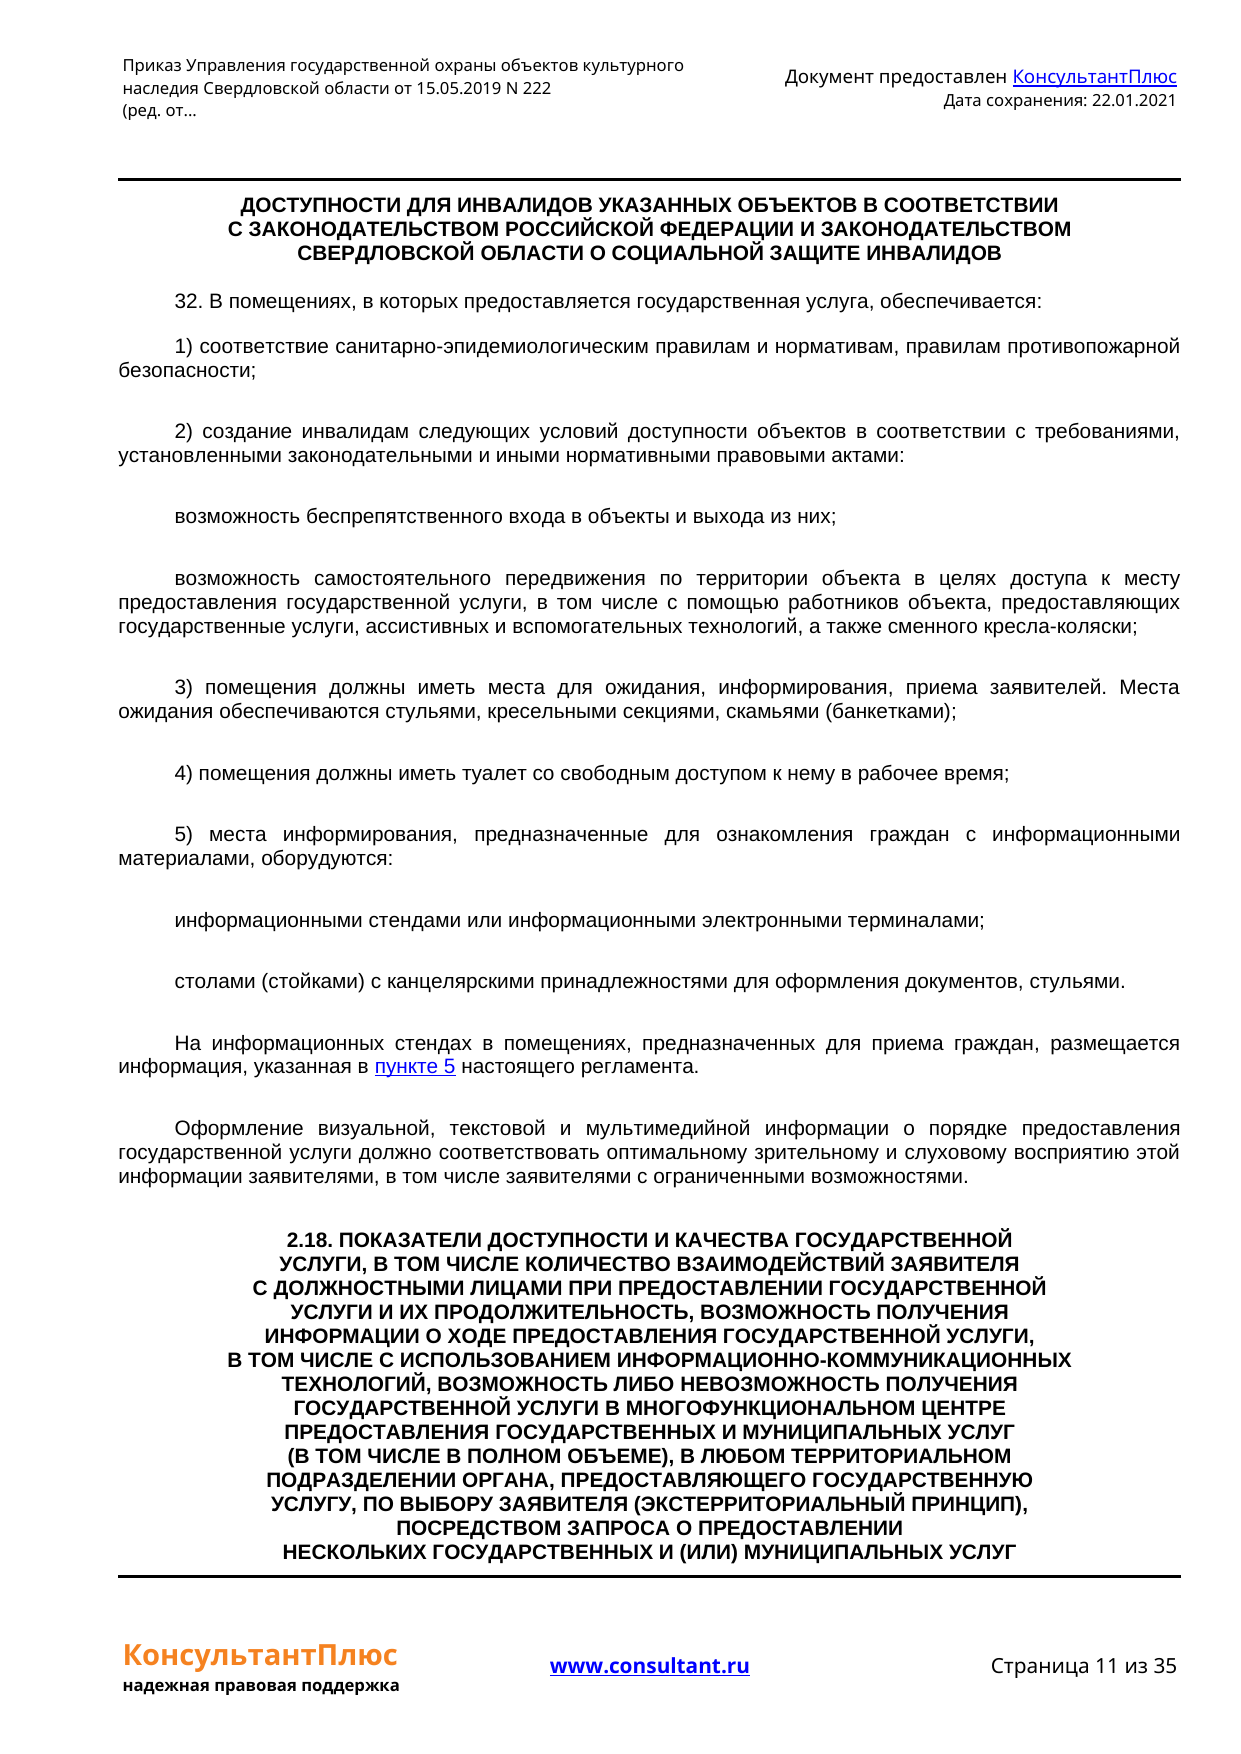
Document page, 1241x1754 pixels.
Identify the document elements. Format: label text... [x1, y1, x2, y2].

text 1) соответствие санитарно-эпидемиологическим правилам и нормативам, правилам противопожарной безопасности; [118, 333, 1181, 381]
text столами (стойками) с канцелярскими принадлежностями для оформления документов, стульями. [118, 969, 1181, 993]
title ПОДРАЗДЕЛЕНИИ ОРГАНА, ПРЕДОСТАВЛЯЮЩЕГО ГОСУДАРСТВЕННУЮ [118, 1468, 1181, 1492]
text 4) помещения должны иметь туалет со свободным доступом к нему в рабочее время; [118, 761, 1181, 784]
text 2) создание инвалидам следующих условий доступности объектов в соответствии с требованиями, установленными законодательными и иными нормативными правовыми актами: [118, 419, 1181, 467]
title С ДОЛЖНОСТНЫМИ ЛИЦАМИ ПРИ ПРЕДОСТАВЛЕНИИ ГОСУДАРСТВЕННОЙ [118, 1276, 1181, 1300]
title ИНФОРМАЦИИ О ХОДЕ ПРЕДОСТАВЛЕНИЯ ГОСУДАРСТВЕННОЙ УСЛУГИ, [118, 1324, 1181, 1348]
title ТЕХНОЛОГИЙ, ВОЗМОЖНОСТЬ ЛИБО НЕВОЗМОЖНОСТЬ ПОЛУЧЕНИЯ [118, 1372, 1181, 1396]
title СВЕРДЛОВСКОЙ ОБЛАСТИ О СОЦИАЛЬНОЙ ЗАЩИТЕ ИНВАЛИДОВ [118, 241, 1181, 265]
title (В ТОМ ЧИСЛЕ В ПОЛНОМ ОБЪЕМЕ), В ЛЮБОМ ТЕРРИТОРИАЛЬНОМ [118, 1444, 1181, 1468]
title ПОСРЕДСТВОМ ЗАПРОСА О ПРЕДОСТАВЛЕНИИ [118, 1516, 1181, 1540]
title ДОСТУПНОСТИ ДЛЯ ИНВАЛИДОВ УКАЗАННЫХ ОБЪЕКТОВ В СООТВЕТСТВИИ [118, 193, 1181, 217]
text возможность самостоятельного передвижения по территории объекта в целях доступа к месту предоставления государственной услуги, в том числе с помощью работников объекта, предоставляющих государственные услуги, ассистивных и вспомогательных технологий, а также сменного кресла-коляски; [118, 566, 1181, 638]
title ПРЕДОСТАВЛЕНИЯ ГОСУДАРСТВЕННЫХ И МУНИЦИПАЛЬНЫХ УСЛУГ [118, 1420, 1181, 1444]
title УСЛУГИ И ИХ ПРОДОЛЖИТЕЛЬНОСТЬ, ВОЗМОЖНОСТЬ ПОЛУЧЕНИЯ [118, 1300, 1181, 1324]
text Оформление визуальной, текстовой и мультимедийной информации о порядке предоставления государственной услуги должно соответствовать оптимальному зрительному и слуховому восприятию этой информации заявителями, в том числе заявителями с ограниченными возможностями. [118, 1116, 1181, 1188]
title С ЗАКОНОДАТЕЛЬСТВОМ РОССИЙСКОЙ ФЕДЕРАЦИИ И ЗАКОНОДАТЕЛЬСТВОМ [118, 217, 1181, 241]
title ГОСУДАРСТВЕННОЙ УСЛУГИ В МНОГОФУНКЦИОНАЛЬНОМ ЦЕНТРЕ [118, 1396, 1181, 1420]
text 3) помещения должны иметь места для ожидания, информирования, приема заявителей. Места ожидания обеспечиваются стульями, кресельными секциями, скамьями (банкетками); [118, 675, 1181, 723]
title 2.18. ПОКАЗАТЕЛИ ДОСТУПНОСТИ И КАЧЕСТВА ГОСУДАРСТВЕННОЙ [118, 1228, 1181, 1252]
text На информационных стендах в помещениях, предназначенных для приема граждан, размещается информация, указанная в пункте 5 настоящего регламента. [118, 1030, 1181, 1078]
title НЕСКОЛЬКИХ ГОСУДАРСТВЕННЫХ И (ИЛИ) МУНИЦИПАЛЬНЫХ УСЛУГ [118, 1540, 1181, 1564]
title УСЛУГУ, ПО ВЫБОРУ ЗАЯВИТЕЛЯ (ЭКСТЕРРИТОРИАЛЬНЫЙ ПРИНЦИП), [118, 1492, 1181, 1516]
text информационными стендами или информационными электронными терминалами; [118, 907, 1181, 931]
text 32. В помещениях, в которых предоставляется государственная услуга, обеспечивается: [118, 289, 1181, 313]
title В ТОМ ЧИСЛЕ С ИСПОЛЬЗОВАНИЕМ ИНФОРМАЦИОННО-КОММУНИКАЦИОННЫХ [118, 1348, 1181, 1372]
text 5) места информирования, предназначенные для ознакомления граждан с информационными материалами, оборудуются: [118, 822, 1181, 870]
text возможность беспрепятственного входа в объекты и выхода из них; [118, 504, 1181, 528]
title УСЛУГИ, В ТОМ ЧИСЛЕ КОЛИЧЕСТВО ВЗАИМОДЕЙСТВИЙ ЗАЯВИТЕЛЯ [118, 1252, 1181, 1276]
